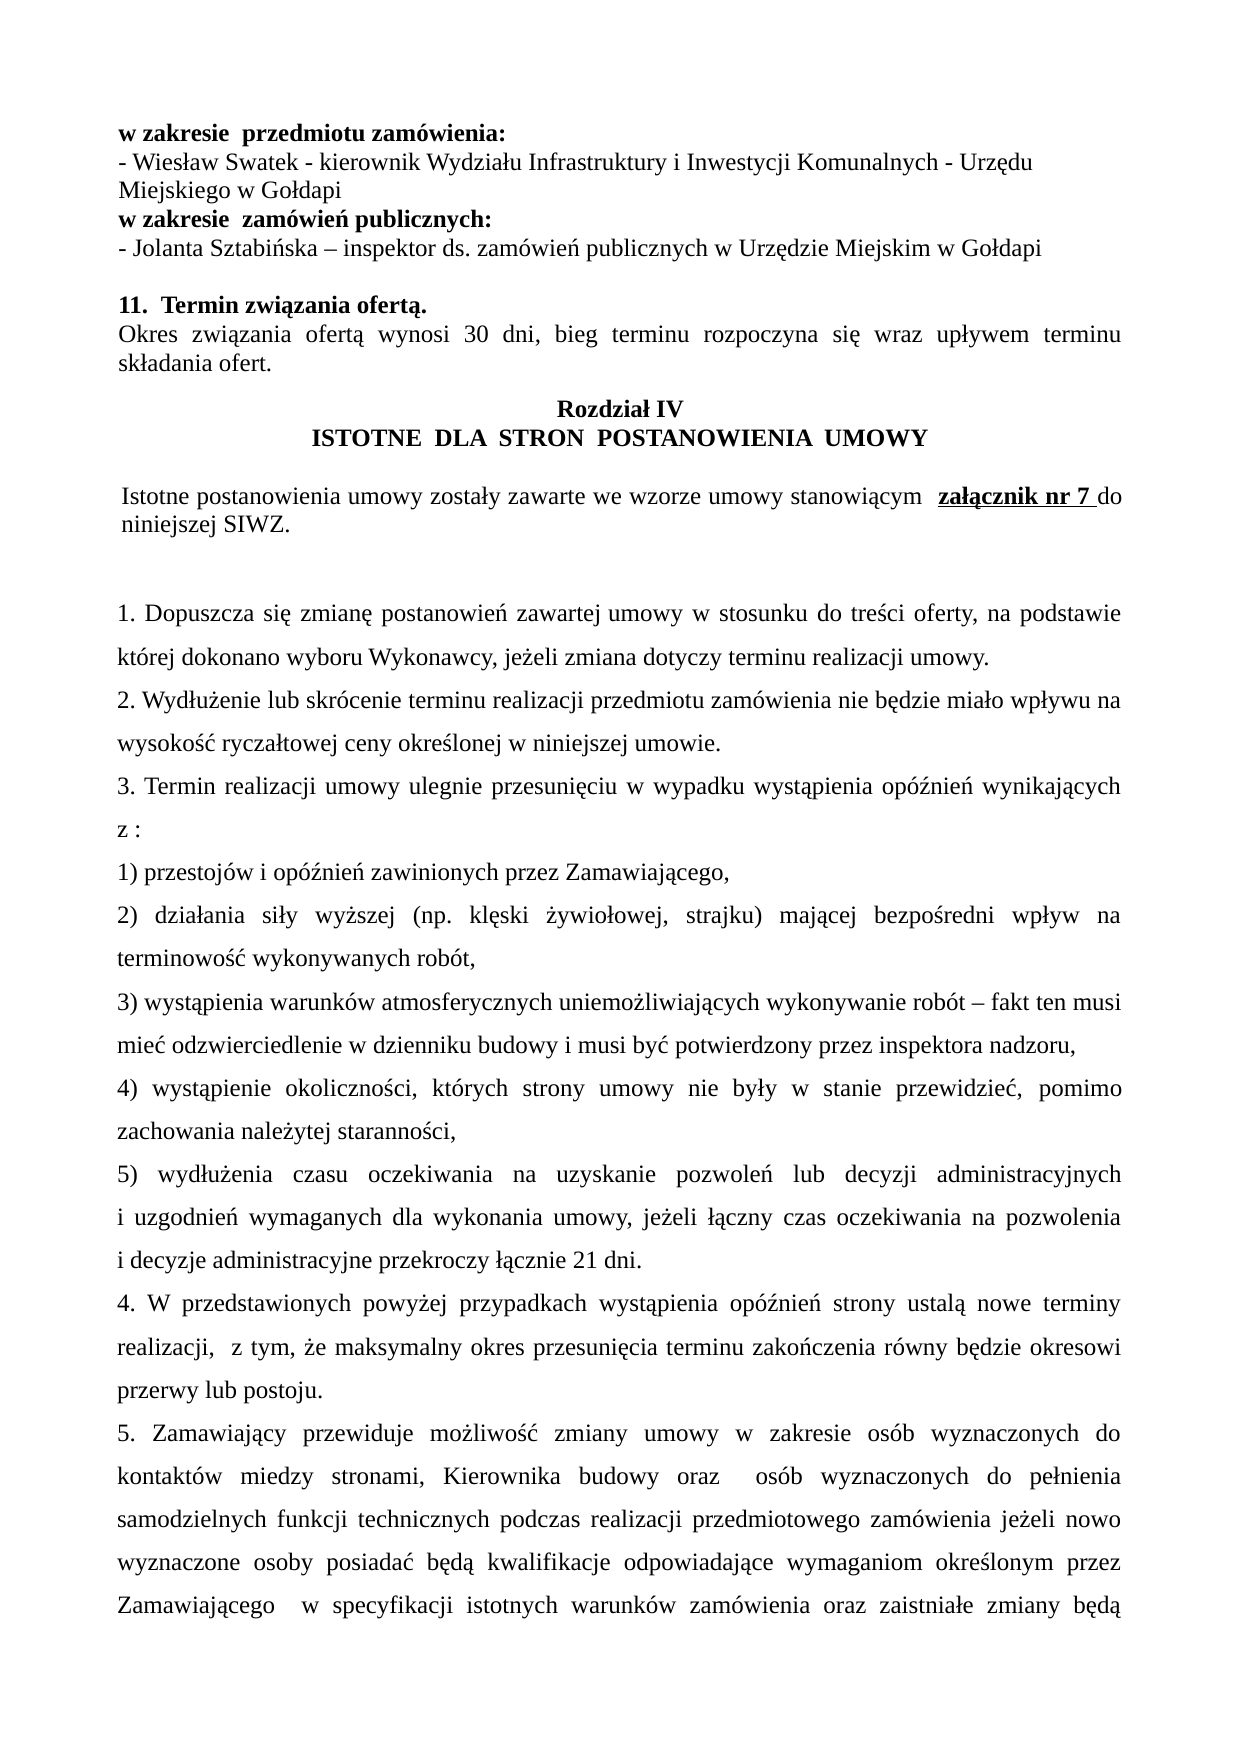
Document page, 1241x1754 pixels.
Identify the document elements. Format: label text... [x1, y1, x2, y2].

text 11. Termin związania ofertą. [118, 291, 1122, 319]
text 5) wydłużenia czasu oczekiwania na uzyskanie pozwoleń lub decyzji administracyjnych i uzgodnień wymaganych dla wykonania umowy, jeżeli łączny czas oczekiwania na pozwolenia i decyzje administracyjne przekroczy łącznie 21 dni. [117, 1159, 1122, 1274]
text Okres związania ofertą wynosi 30 dni, bieg terminu rozpoczyna się wraz upływem terminu składania ofert. [118, 319, 1122, 377]
text Istotne postanowienia umowy zostały zawarte we wzorze umowy stanowiącym załącznik nr 7 do niniejszej SIWZ. [121, 481, 1122, 538]
text - Jolanta Sztabińska – inspektor ds. zamówień publicznych w Urzędzie Miejskim w Gołdapi [118, 233, 1122, 262]
text 1. Dopuszcza się zmianę postanowień zawartej umowy w stosunku do treści oferty, na podstawie której dokonano wyboru Wykonawcy, jeżeli zmiana dotyczy terminu realizacji umowy. [117, 598, 1122, 670]
text - Wiesław Swatek - kierownik Wydziału Infrastruktury i Inwestycji Komunalnych - Urzędu Miejskiego w Gołdapi [118, 147, 1122, 204]
list 5. Zamawiający przewiduje możliwość zmiany umowy w zakresie osób wyznaczonych do kontaktów miedzy stronami, Kierownika budowy oraz osób wyznaczonych do pełnienia samodzielnych funkcji technicznych podczas realizacji przedmiotowego zamówienia jeżeli nowo wyznaczone osoby posiadać będą kwalifikacje odpowiadające wymaganiom określonym przez Zamawiającego w specyfikacji istotnych warunków zamówienia oraz zaistniałe zmiany będą [117, 1418, 1122, 1619]
text w zakresie przedmiotu zamówienia: [118, 118, 1122, 147]
text 4. W przedstawionych powyżej przypadkach wystąpienia opóźnień strony ustalą nowe terminy realizacji, z tym, że maksymalny okres przesunięcia terminu zakończenia równy będzie okresowi przerwy lub postoju. [117, 1288, 1122, 1403]
subtitle Rozdział IV [118, 394, 1122, 423]
text ISTOTNE DLA STRON POSTANOWIENIA UMOWY [118, 423, 1122, 452]
text 4) wystąpienie okoliczności, których strony umowy nie były w stanie przewidzieć, pomimo zachowania należytej staranności, [117, 1073, 1122, 1145]
text 2. Wydłużenie lub skrócenie terminu realizacji przedmiotu zamówienia nie będzie miało wpływu na wysokość ryczałtowej ceny określonej w niniejszej umowie. [117, 685, 1122, 757]
text w zakresie zamówień publicznych: [118, 204, 1122, 233]
text 3. Termin realizacji umowy ulegnie przesunięciu w wypadku wystąpienia opóźnień wynikających z : [117, 771, 1122, 843]
text 1) przestojów i opóźnień zawinionych przez Zamawiającego, [117, 857, 1122, 886]
text 3) wystąpienia warunków atmosferycznych uniemożliwiających wykonywanie robót – fakt ten musi mieć odzwierciedlenie w dzienniku budowy i musi być potwierdzony przez inspektora nadzoru, [117, 987, 1122, 1058]
text 2) działania siły wyższej (np. klęski żywiołowej, strajku) mającej bezpośredni wpływ na terminowość wykonywanych robót, [117, 900, 1122, 972]
